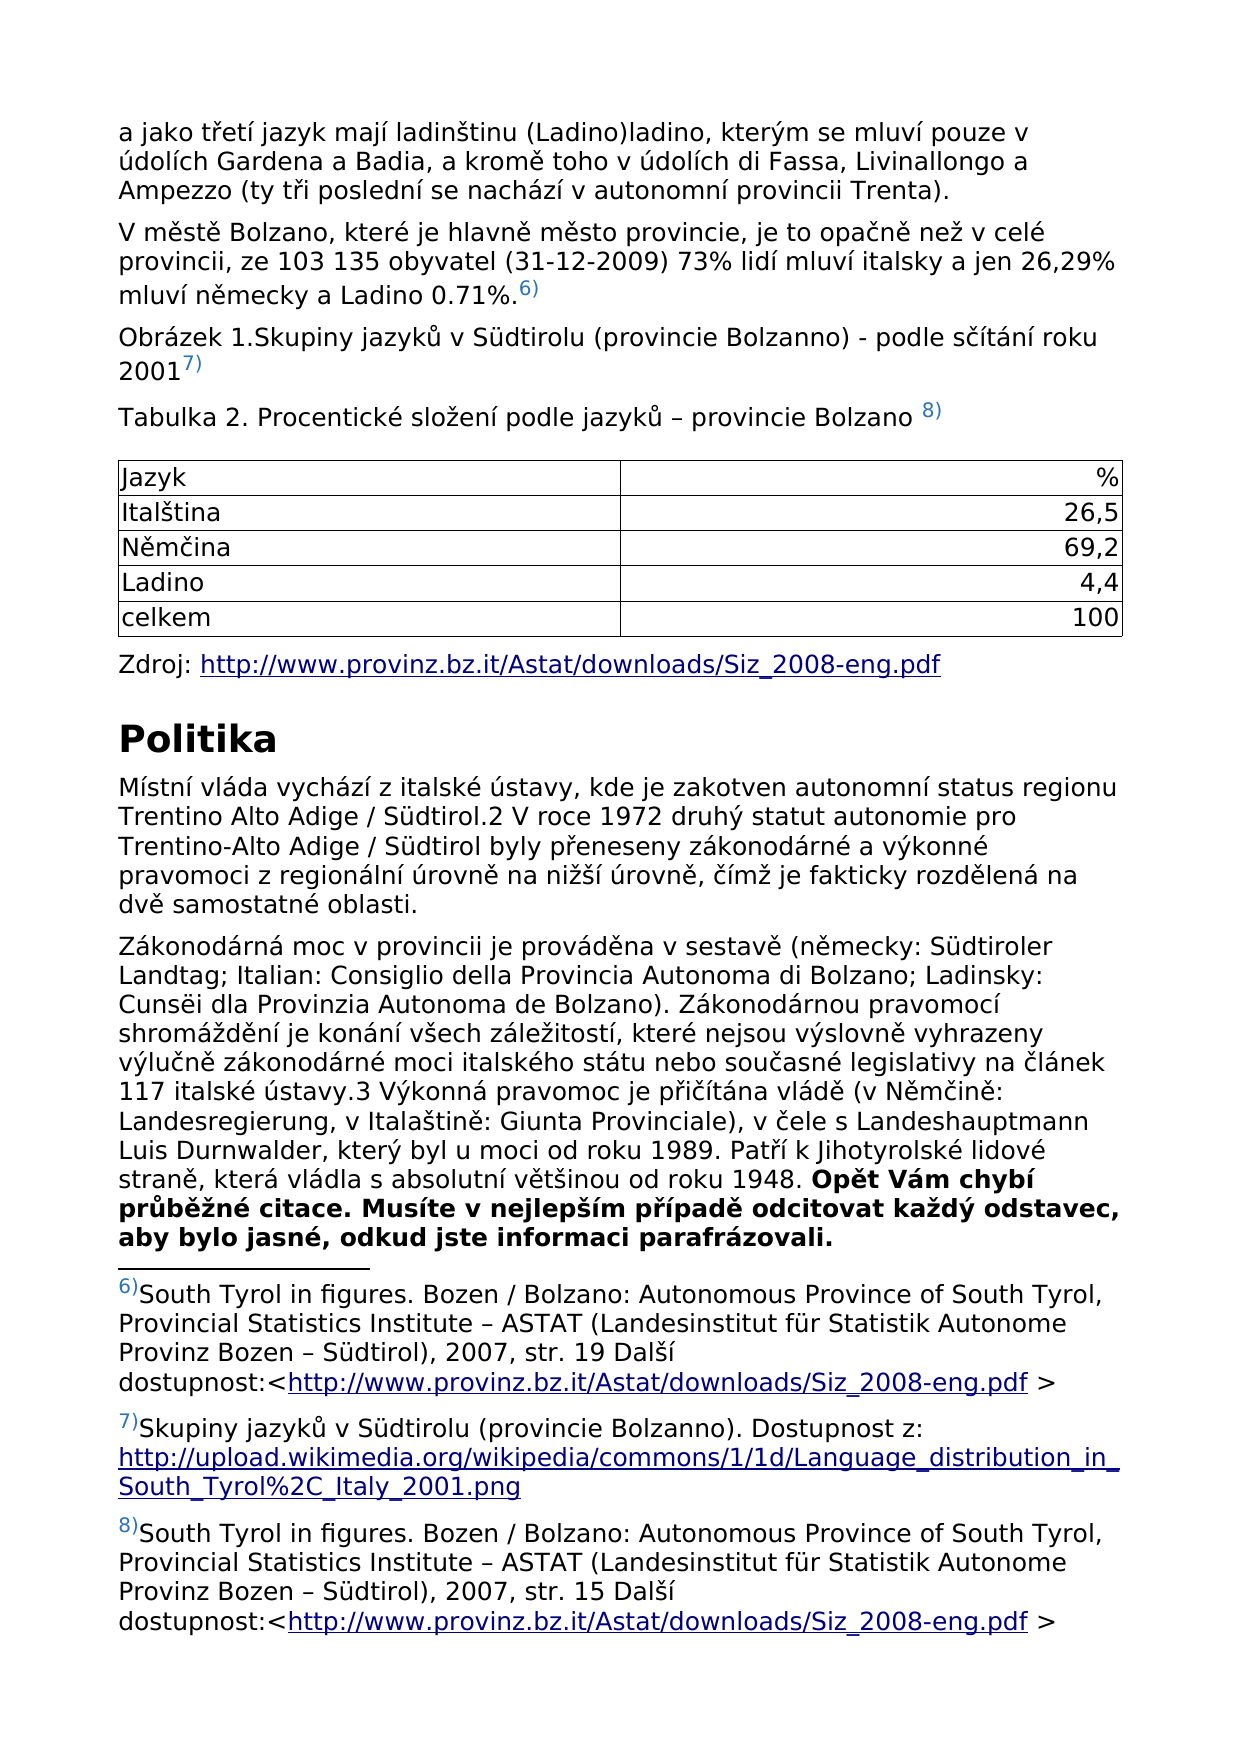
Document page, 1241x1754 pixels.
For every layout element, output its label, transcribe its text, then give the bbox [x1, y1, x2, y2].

subtitle Politika [118, 717, 1122, 761]
text South Tyrol in figures. Bozen / Bolzano: Autonomous Province of South Tyrol, Provincial Statistics Institute – ASTAT (Landesinstitut für Statistik Autonome Provinz Bozen – Südtirol), 2007, str. 15 Další dostupnost:<http://www.provinz.bz.it/Astat/downloads/Siz_2008-eng.pdf > [118, 1514, 1122, 1636]
table_cell 100 [621, 602, 1122, 636]
text V městě Bolzano, které je hlavně město provincie, je to opačně než v celé provincii, ze 103 135 obyvatel (31-12-2009) 73% lidí mluví italsky a jen 26,29% mluví německy a Ladino 0.71%. [118, 218, 1122, 311]
table_cell 26,5 [621, 496, 1122, 530]
table_header % [621, 461, 1122, 495]
text Zákonodárná moc v provincii je prováděna v sestavě (německy: Südtiroler Landtag; Italian: Consiglio della Provincia Autonoma di Bolzano; Ladinsky: Cunsëi dla Provinzia Autonoma de Bolzano). Zákonodárnou pravomocí shromáždění je konání všech záležitostí, které nejsou výslovně vyhrazeny výlučně zákonodárné moci italského státu nebo současné legislativy na článek 117 italské ústavy.3 Výkonná pravomoc je přičítána vládě (v Němčině: Landesregierung, v Italaštině: Giunta Provinciale), v čele s Landeshauptmann Luis Durnwalder, který byl u moci od roku 1989. Patří k Jihotyrolské lidové straně, která vládla s absolutní většinou od roku 1948. Opět Vám chybí průběžné citace. Musíte v nejlepším případě odcitovat každý odstavec, aby bylo jasné, odkud jste informaci parafrázovali. [118, 932, 1122, 1252]
table_cell 4,4 [621, 566, 1122, 601]
text South Tyrol in figures. Bozen / Bolzano: Autonomous Province of South Tyrol, Provincial Statistics Institute – ASTAT (Landesinstitut für Statistik Autonome Provinz Bozen – Südtirol), 2007, str. 19 Další dostupnost:<http://www.provinz.bz.it/Astat/downloads/Siz_2008-eng.pdf > [118, 1275, 1122, 1397]
text Místní vláda vychází z italské ústavy, kde je zakotven autonomní status regionu Trentino Alto Adige / Südtirol.2 V roce 1972 druhý statut autonomie pro Trentino-Alto Adige / Südtirol byly přeneseny zákonodárné a výkonné pravomoci z regionální úrovně na nižší úrovně, čímž je fakticky rozdělená na dvě samostatné oblasti. [118, 773, 1122, 919]
table_cell celkem [119, 602, 620, 636]
table_cell Italština [119, 496, 620, 530]
text Obrázek 1.Skupiny jazyků v Südtirolu (provincie Bolzanno) - podle sčítání roku 2001 [118, 323, 1122, 386]
table_cell Němčina [119, 531, 620, 565]
text Zdroj: http://www.provinz.bz.it/Astat/downloads/Siz_2008-eng.pdf [118, 651, 1122, 680]
text Tabulka 2. Procentické složení podle jazyků – provincie Bolzano [118, 399, 1122, 433]
table_cell Ladino [119, 566, 620, 601]
table_header Jazyk [119, 461, 620, 495]
text Skupiny jazyků v Südtirolu (provincie Bolzanno). Dostupnost z: http://upload.wikimedia.org/wikipedia/commons/1/1d/Language_distribution_in_South_Tyrol%2C_Italy_2001.png [118, 1409, 1122, 1502]
table_cell 69,2 [621, 531, 1122, 565]
text a jako třetí jazyk mají ladinštinu (Ladino)ladino, kterým se mluví pouze v údolích Gardena a Badia, a kromě toho v údolích di Fassa, Livinallongo a Ampezzo (ty tři poslední se nachází v autonomní provincii Trenta). [118, 118, 1122, 206]
